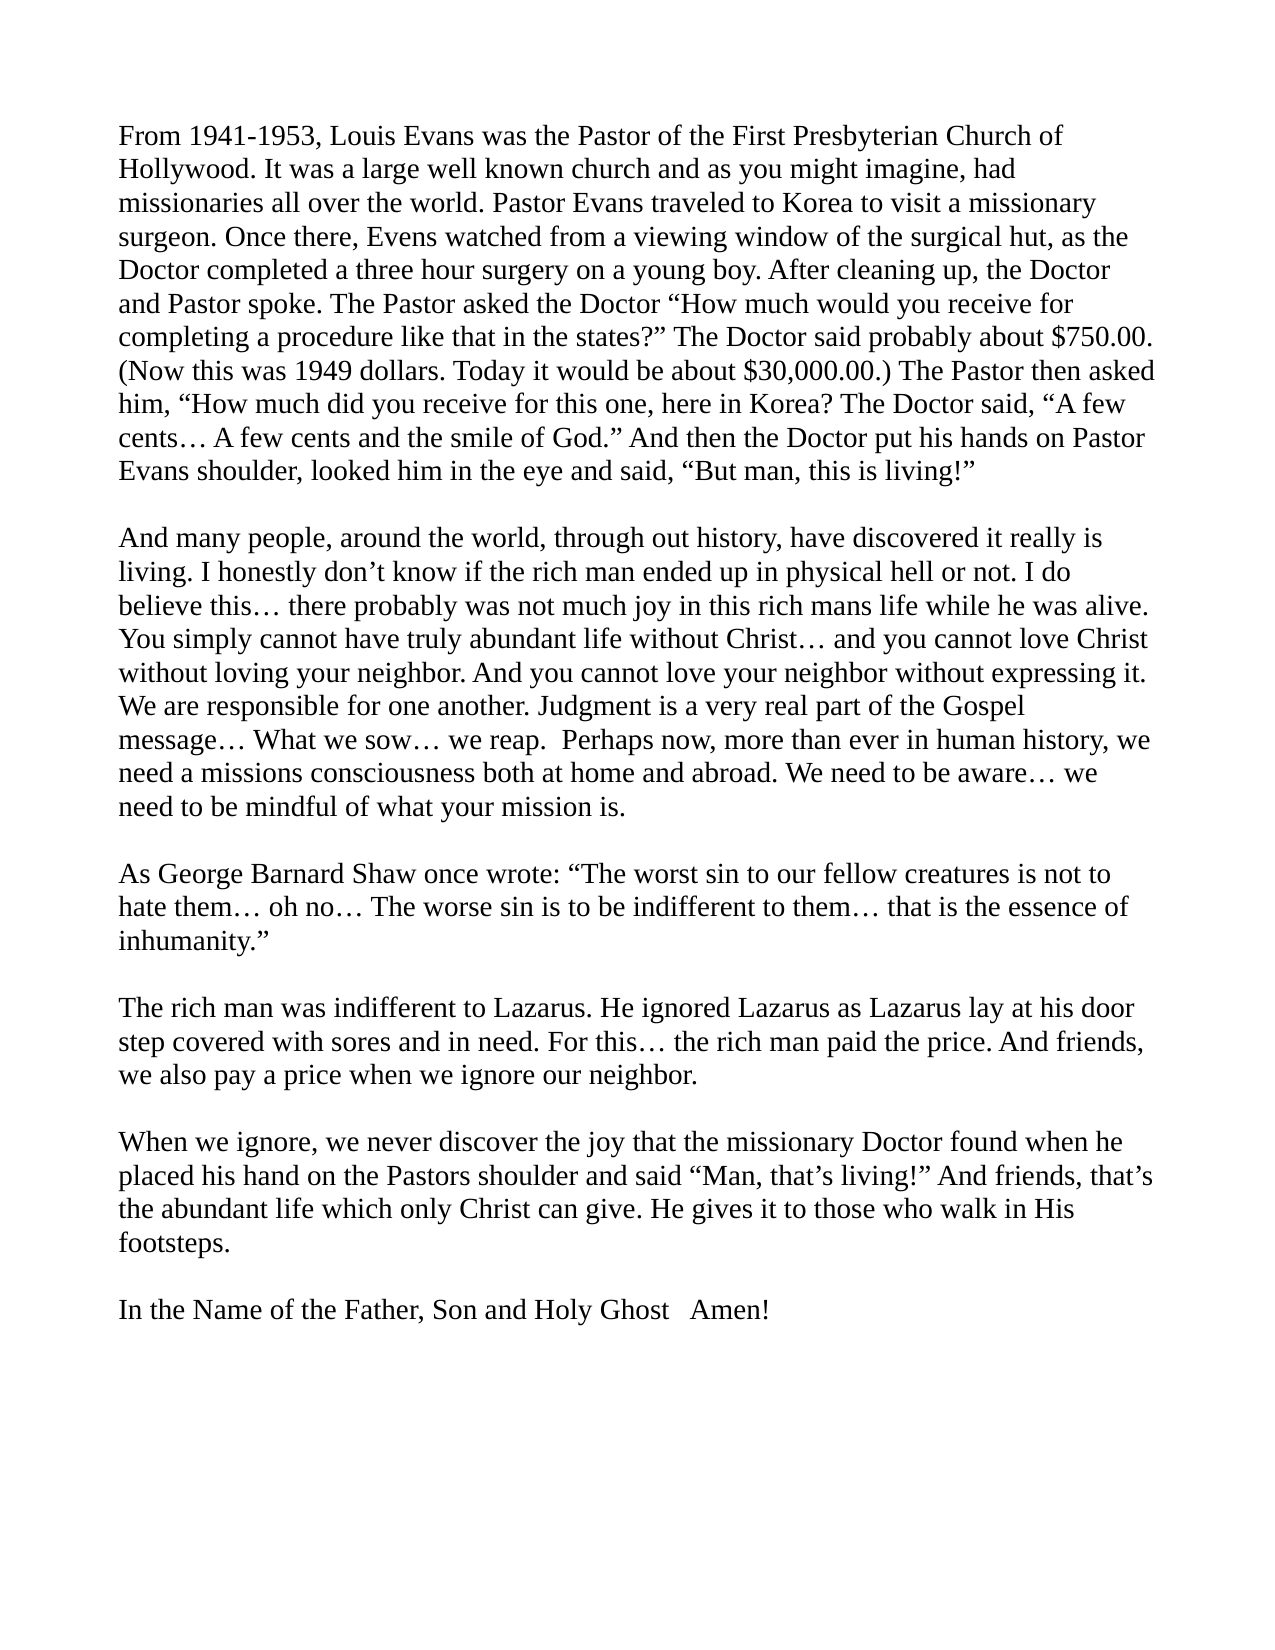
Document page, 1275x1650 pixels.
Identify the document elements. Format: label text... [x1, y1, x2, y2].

text When we ignore, we never discover the joy that the missionary Doctor found when he placed his hand on the Pastors shoulder and said “Man, that’s living!” And friends, that’s the abundant life which only Christ can give. He gives it to those who walk in His footsteps. [118, 1124, 1157, 1258]
text The rich man was indifferent to Lazarus. He ignored Lazarus as Lazarus lay at his door step covered with sores and in need. For this… the rich man paid the price. And friends, we also pay a price when we ignore our neighbor. [118, 990, 1157, 1091]
text And many people, around the world, through out history, have discovered it really is living. I honestly don’t know if the rich man ended up in physical hell or not. I do believe this… there probably was not much joy in this rich mans life while he was alive. You simply cannot have truly abundant life without Christ… and you cannot love Christ without loving your neighbor. And you cannot love your neighbor without expressing it. We are responsible for one another. Judgment is a very real part of the Gospel message… What we sow… we reap. Perhaps now, more than ever in human history, we need a missions consciousness both at home and abroad. We need to be aware… we need to be mindful of what your mission is. [118, 521, 1157, 822]
text As George Barnard Shaw once wrote: “The worst sin to our fellow creatures is not to hate them… oh no… The worse sin is to be indifferent to them… that is the essence of inhumanity.” [118, 856, 1157, 957]
text From 1941-1953, Louis Evans was the Pastor of the First Presbyterian Church of Hollywood. It was a large well known church and as you might imagine, had missionaries all over the world. Pastor Evans traveled to Korea to visit a missionary surgeon. Once there, Evens watched from a viewing window of the surgical hut, as the Doctor completed a three hour surgery on a young boy. After cleaning up, the Doctor and Pastor spoke. The Pastor asked the Doctor “How much would you receive for completing a procedure like that in the states?” The Doctor said probably about $750.00. (Now this was 1949 dollars. Today it would be about $30,000.00.) The Pastor then asked him, “How much did you receive for this one, here in Korea? The Doctor said, “A few cents… A few cents and the smile of God.” And then the Doctor put his hands on Pastor Evans shoulder, looked him in the eye and said, “But man, this is living!” [118, 118, 1157, 487]
text In the Name of the Father, Son and Holy Ghost Amen! [118, 1292, 1157, 1326]
